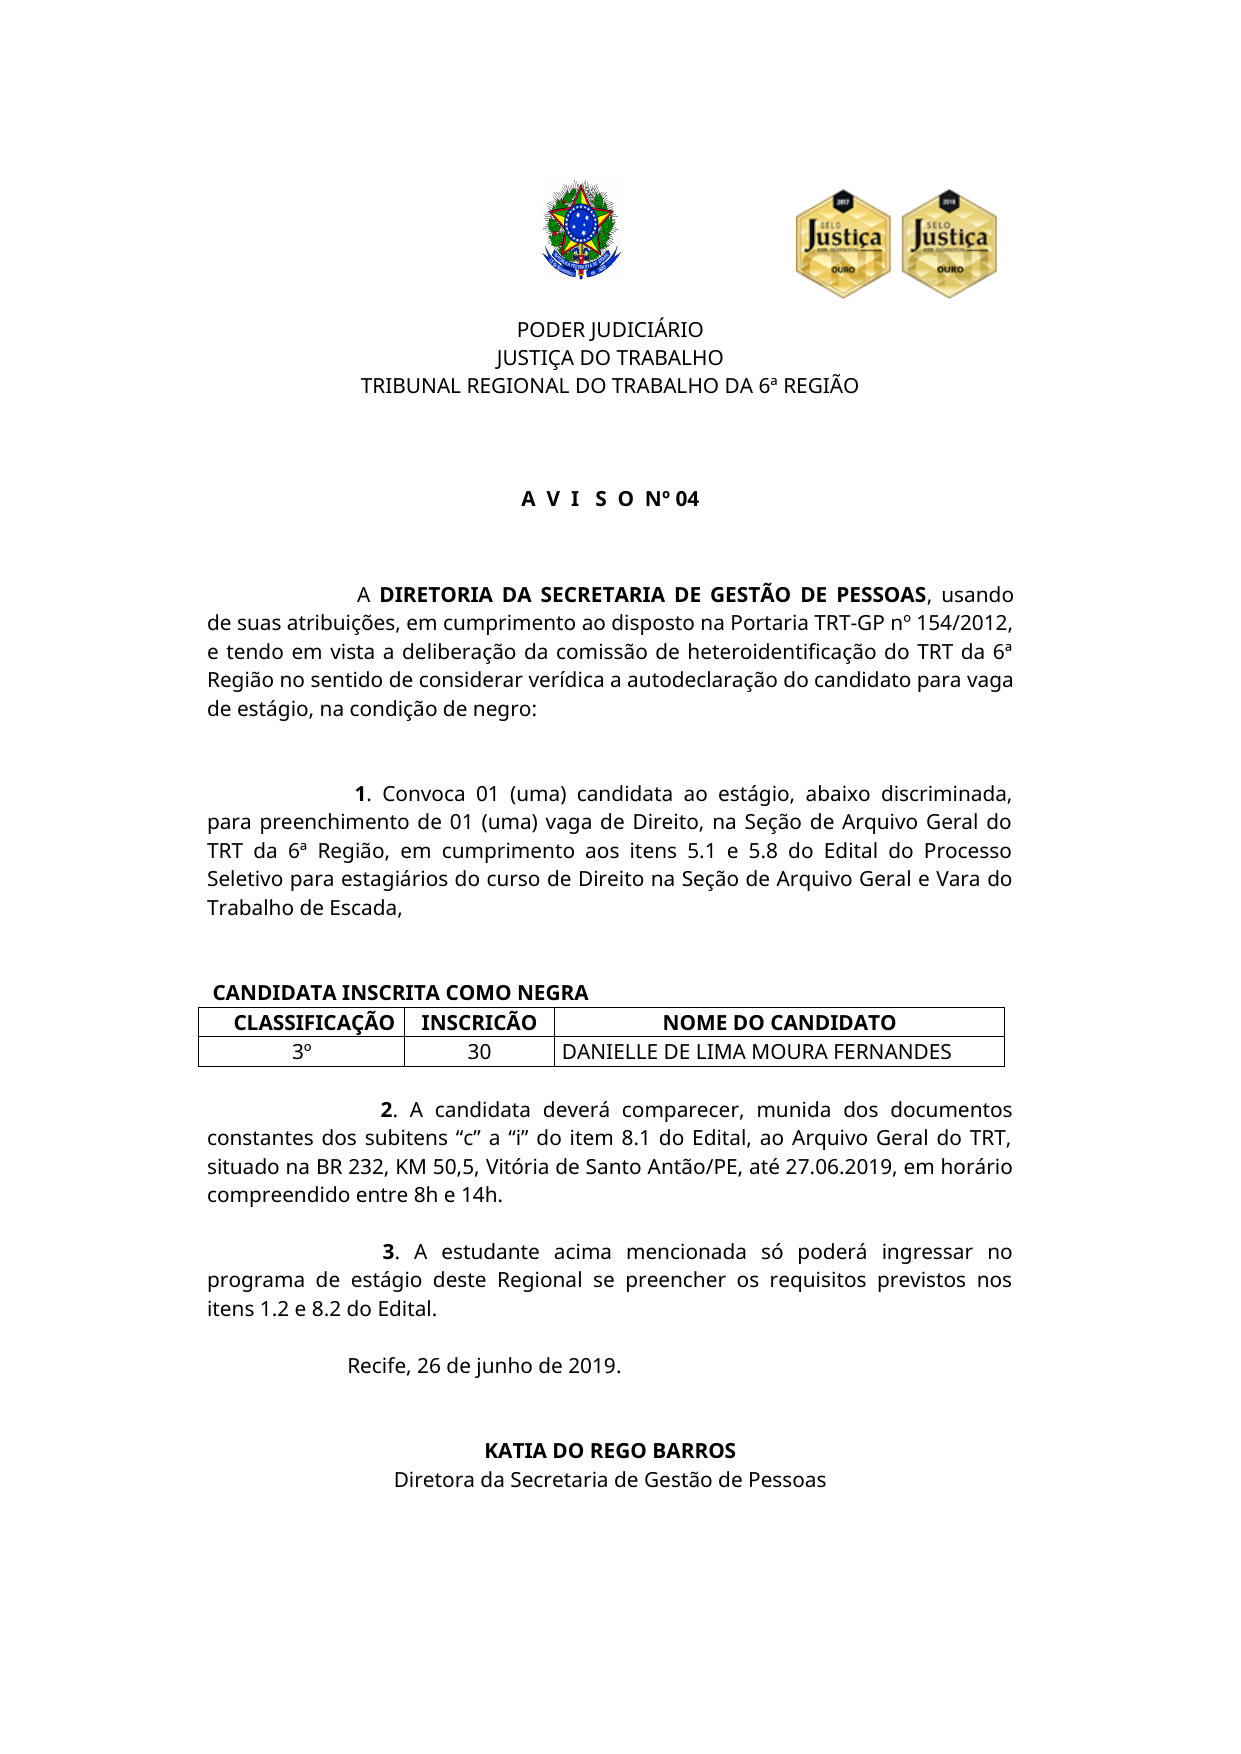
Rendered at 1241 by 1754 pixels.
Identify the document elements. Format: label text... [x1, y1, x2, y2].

table_cell 30 [405, 1037, 554, 1066]
table_header NOME DO CANDIDATO [555, 1008, 1004, 1036]
text A V I S O Nº 04 [207, 484, 1013, 513]
text A DIRETORIA DA SECRETARIA DE GESTÃO DE PESSOAS, usando de suas atribuições, em cumprimento ao disposto na Portaria TRT-GP nº 154/2012, e tendo em vista a deliberação da comissão de heteroidentificação do TRT da 6ª Região no sentido de considerar verídica a autodeclaração do candidato para vaga de estágio, na condição de negro: [207, 580, 1014, 722]
text 2. A candidata deverá comparecer, munida dos documentos constantes dos subitens “c” a “i” do item 8.1 do Edital, ao Arquivo Geral do TRT, situado na BR 232, KM 50,5, Vitória de Santo Antão/PE, até 27.06.2019, em horário compreendido entre 8h e 14h. [207, 1095, 1013, 1209]
text CANDIDATA INSCRITA COMO NEGRA [207, 978, 1013, 1007]
text Diretora da Secretaria de Gestão de Pessoas [207, 1465, 1013, 1493]
picture [796, 188, 1013, 307]
picture [538, 177, 623, 281]
table_header CLASSIFICAÇÃO [199, 1008, 404, 1036]
text 3. A estudante acima mencionada só poderá ingressar no programa de estágio deste Regional se preencher os requisitos previstos nos itens 1.2 e 8.2 do Edital. [207, 1237, 1013, 1322]
table_header INSCRICÃO [405, 1008, 554, 1036]
table_cell 3º [199, 1037, 404, 1066]
text 1. Convoca 01 (uma) candidata ao estágio, abaixo discriminada, para preenchimento de 01 (uma) vaga de Direito, na Seção de Arquivo Geral do TRT da 6ª Região, em cumprimento aos itens 5.1 e 5.8 do Edital do Processo Seletivo para estagiários do curso de Direito na Seção de Arquivo Geral e Vara do Trabalho de Escada, [207, 779, 1013, 921]
table_cell DANIELLE DE LIMA MOURA FERNANDES [555, 1037, 1004, 1066]
text Recife, 26 de junho de 2019. [207, 1351, 1013, 1379]
text KATIA DO REGO BARROS [207, 1436, 1013, 1465]
